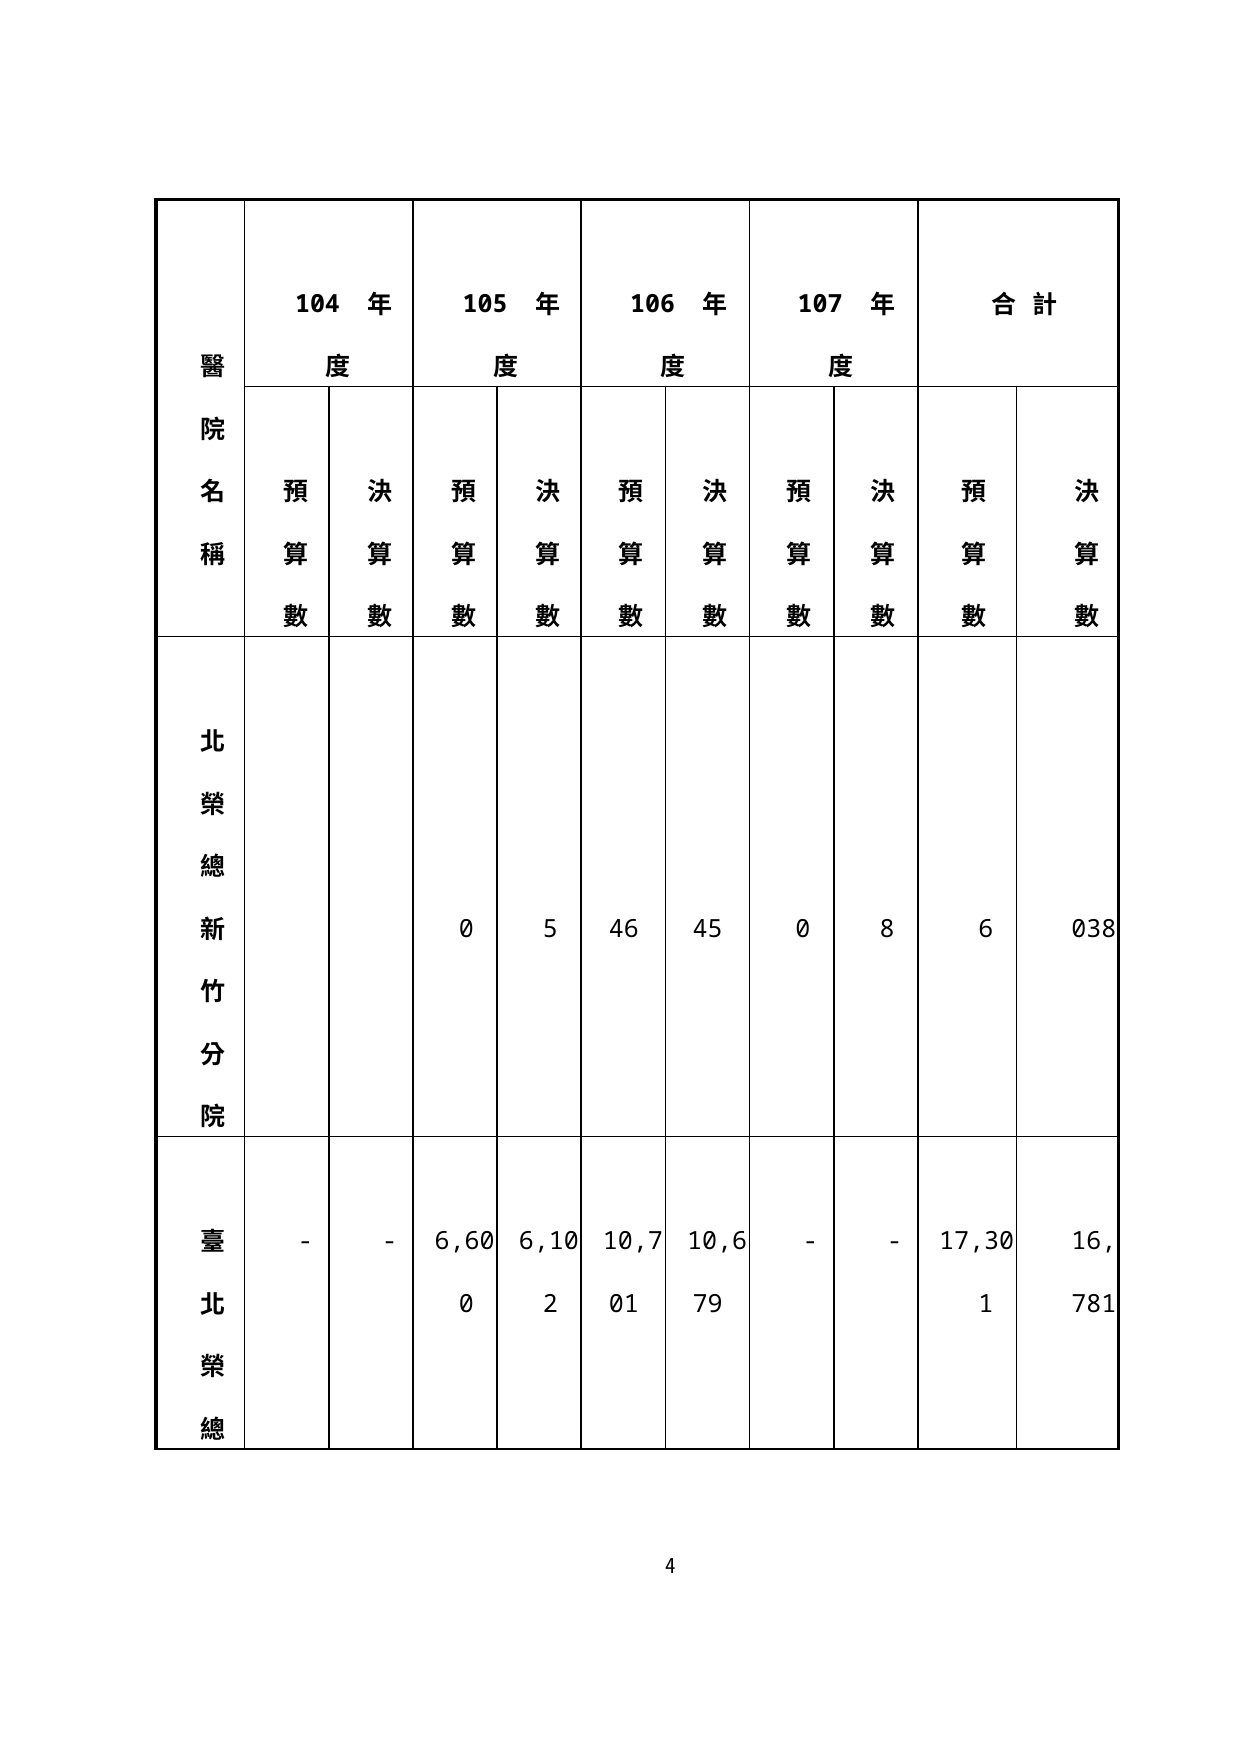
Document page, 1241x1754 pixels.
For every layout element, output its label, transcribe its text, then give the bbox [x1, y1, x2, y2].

table_cell 決算數 [1017, 387, 1117, 636]
table_header 106年度 [582, 201, 749, 386]
table_cell 決算數 [330, 387, 412, 636]
table_header 合計 [919, 201, 1117, 386]
table_cell 決算數 [666, 387, 749, 636]
table_header 104年度 [245, 201, 412, 386]
table_cell 決算數 [498, 387, 580, 636]
table_cell 臺北榮總 [158, 1137, 244, 1448]
table_cell 10,701 [582, 1137, 665, 1448]
table_cell 預算數 [414, 387, 496, 636]
table_cell - [750, 1137, 833, 1448]
table_cell 46 [582, 637, 665, 1136]
table_cell 038 [1017, 637, 1117, 1136]
table_cell 6,600 [414, 1137, 496, 1448]
table_cell 預算數 [750, 387, 833, 636]
table_cell 5 [498, 637, 580, 1136]
table_cell 北榮總新竹分院 [158, 637, 244, 1136]
table_cell - [835, 1137, 917, 1448]
table_cell 0 [750, 637, 833, 1136]
table_cell 6 [919, 637, 1016, 1136]
table_cell 預算數 [245, 387, 328, 636]
table_cell 預算數 [919, 387, 1016, 636]
table_cell 10,679 [666, 1137, 749, 1448]
table_cell - [330, 1137, 412, 1448]
table_header 醫院 名稱 [158, 201, 244, 636]
table_header 105年度 [414, 201, 580, 386]
table_header 107年度 [750, 201, 917, 386]
table_cell 17,301 [919, 1137, 1016, 1448]
table_cell 決算數 [835, 387, 917, 636]
table_cell - [245, 637, 328, 1136]
table_cell 8 [835, 637, 917, 1136]
table_cell 6,102 [498, 1137, 580, 1448]
table_cell 45 [666, 637, 749, 1136]
table_cell - [330, 637, 412, 1136]
table_cell 0 [414, 637, 496, 1136]
table_cell 16,781 [1017, 1137, 1117, 1448]
table_cell 預算數 [582, 387, 665, 636]
table_cell - [245, 1137, 328, 1448]
